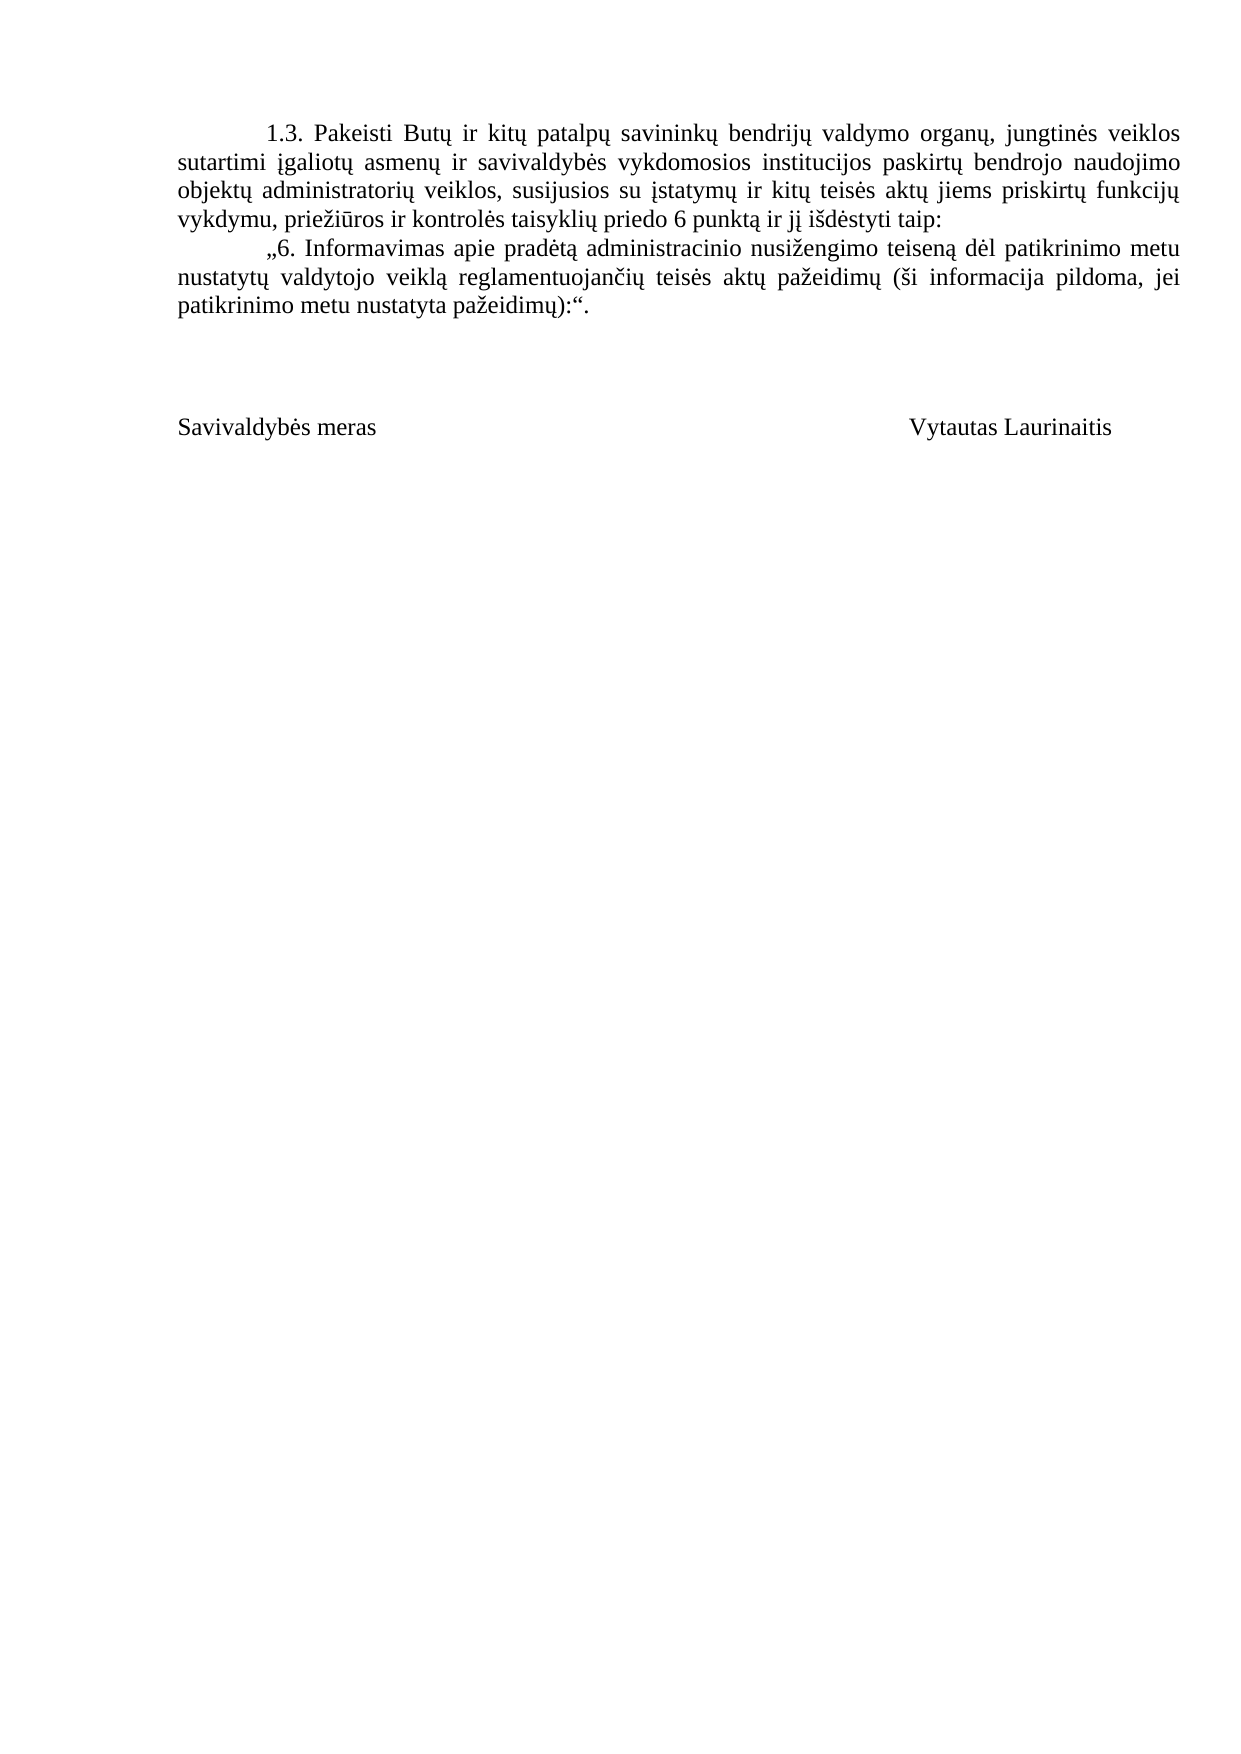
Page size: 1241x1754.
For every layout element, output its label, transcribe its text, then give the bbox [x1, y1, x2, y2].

text 1.3. Pakeisti Butų ir kitų patalpų savininkų bendrijų valdymo organų, jungtinės veiklos sutartimi įgaliotų asmenų ir savivaldybės vykdomosios institucijos paskirtų bendrojo naudojimo objektų administratorių veiklos, susijusios su įstatymų ir kitų teisės aktų jiems priskirtų funkcijų vykdymu, priežiūros ir kontrolės taisyklių priedo 6 punktą ir jį išdėstyti taip: [177, 118, 1181, 233]
text „6. Informavimas apie pradėtą administracinio nusižengimo teiseną dėl patikrinimo metu nustatytų valdytojo veiklą reglamentuojančių teisės aktų pažeidimų (ši informacija pildoma, jei patikrinimo metu nustatyta pažeidimų):“. [177, 233, 1181, 319]
text Savivaldybės meras Vytautas Laurinaitis [177, 412, 1181, 440]
